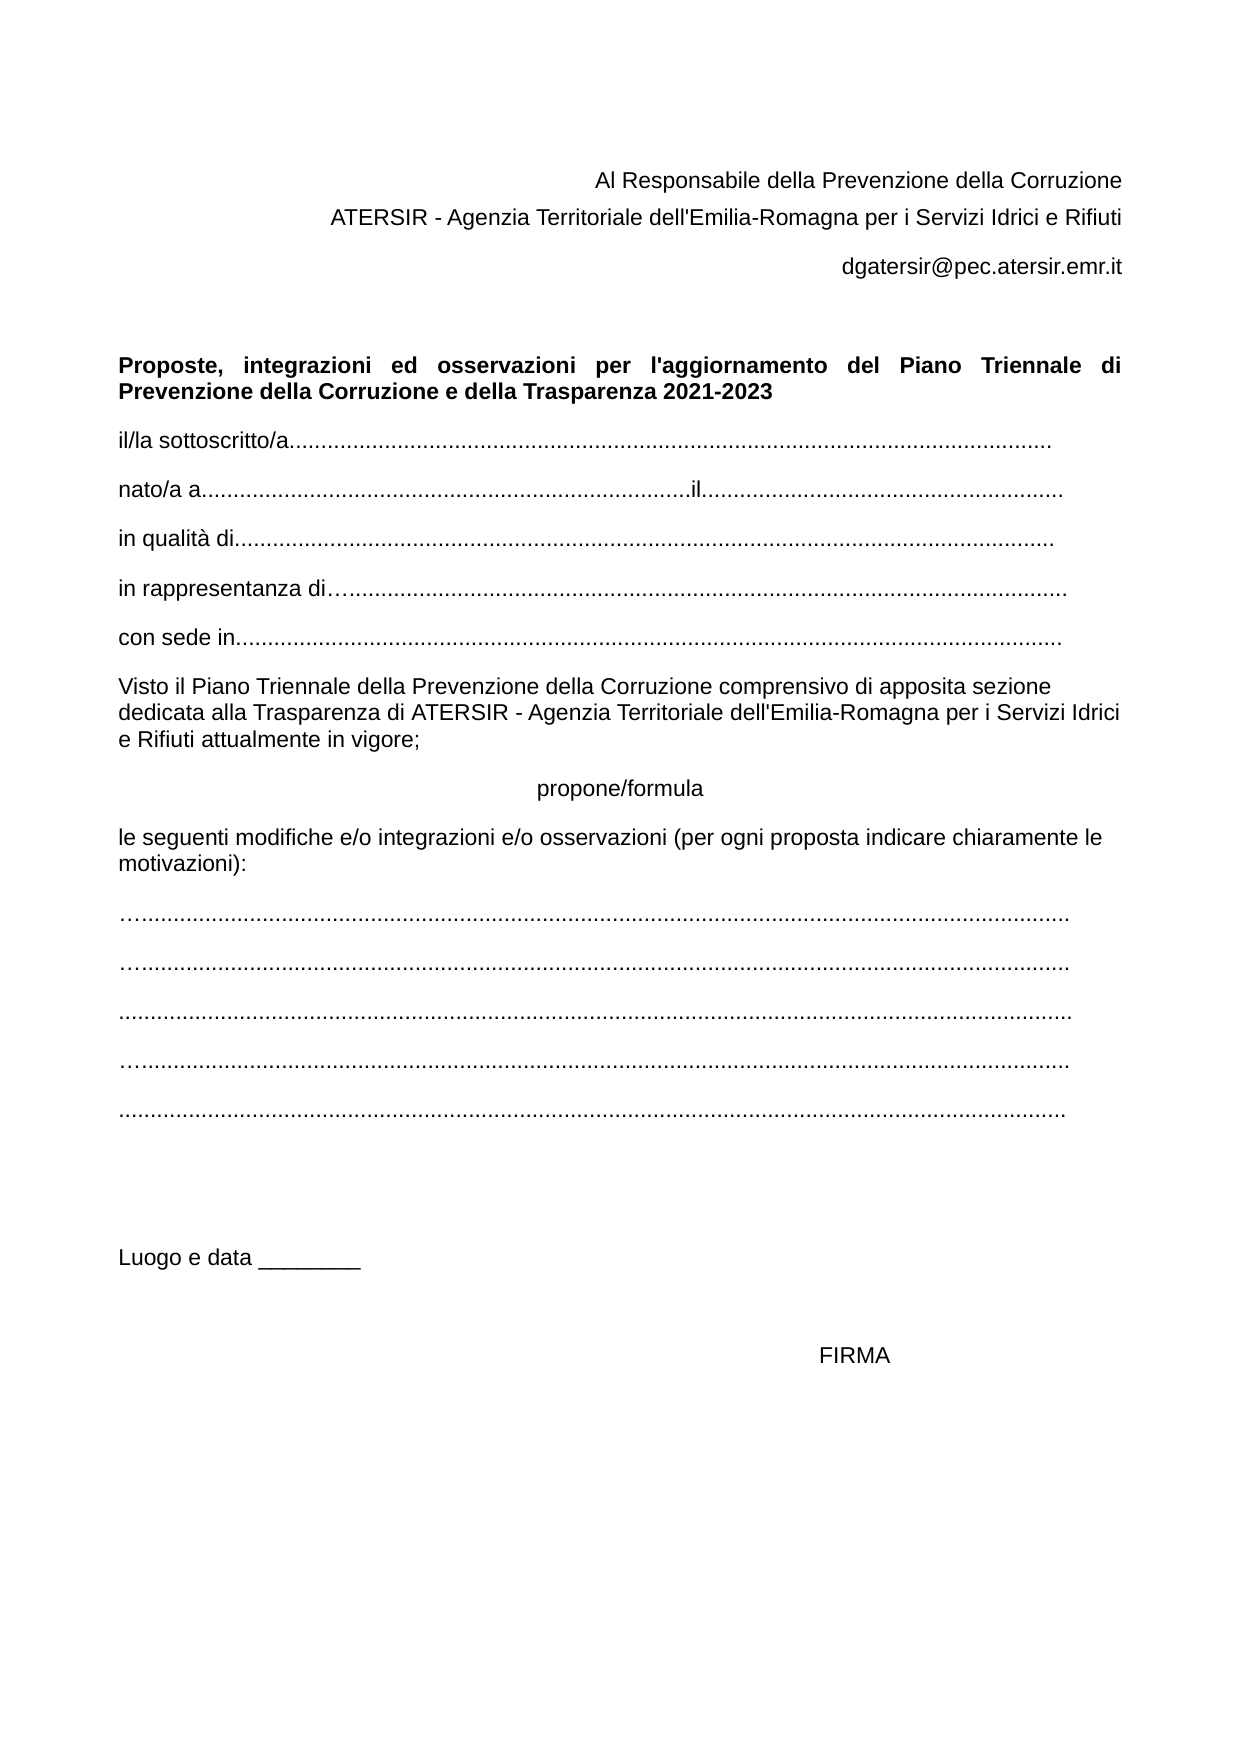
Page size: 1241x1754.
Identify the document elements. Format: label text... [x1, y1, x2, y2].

text ….................................................................................................................................................. [118, 1047, 1122, 1073]
text Proposte, integrazioni ed osservazioni per l'aggiornamento del Piano Triennale di Prevenzione della Corruzione e della Trasparenza 2021-2023 [118, 352, 1122, 404]
text nato/a a.............................................................................il......................................................... [118, 476, 1122, 503]
text il/la sottoscritto/a........................................................................................................................ [118, 427, 1122, 453]
text ….................................................................................................................................................. [118, 949, 1122, 975]
text Al Responsabile della Prevenzione della Corruzione [118, 167, 1122, 194]
text propone/formula [118, 775, 1122, 801]
text in qualità di................................................................................................................................. [118, 525, 1122, 552]
text ...................................................................................................................................................... [118, 998, 1122, 1024]
text dgatersir@pec.atersir.emr.it [118, 253, 1122, 279]
text ….................................................................................................................................................. [118, 899, 1122, 926]
text con sede in.................................................................................................................................. [118, 624, 1122, 650]
text in rappresentanza di…................................................................................................................. [118, 574, 1122, 601]
text FIRMA [587, 1342, 1122, 1368]
text ..................................................................................................................................................... [118, 1096, 1122, 1122]
text le seguenti modifiche e/o integrazioni e/o osservazioni (per ogni proposta indicare chiaramente le motivazioni): [118, 824, 1122, 877]
text Luogo e data ________ [118, 1244, 1122, 1270]
text ATERSIR - Agenzia Territoriale dell'Emilia-Romagna per i Servizi Idrici e Rifiuti [118, 204, 1122, 230]
text Visto il Piano Triennale della Prevenzione della Corruzione comprensivo di apposita sezione dedicata alla Trasparenza di ATERSIR - Agenzia Territoriale dell'Emilia-Romagna per i Servizi Idrici e Rifiuti attualmente in vigore; [118, 673, 1122, 752]
